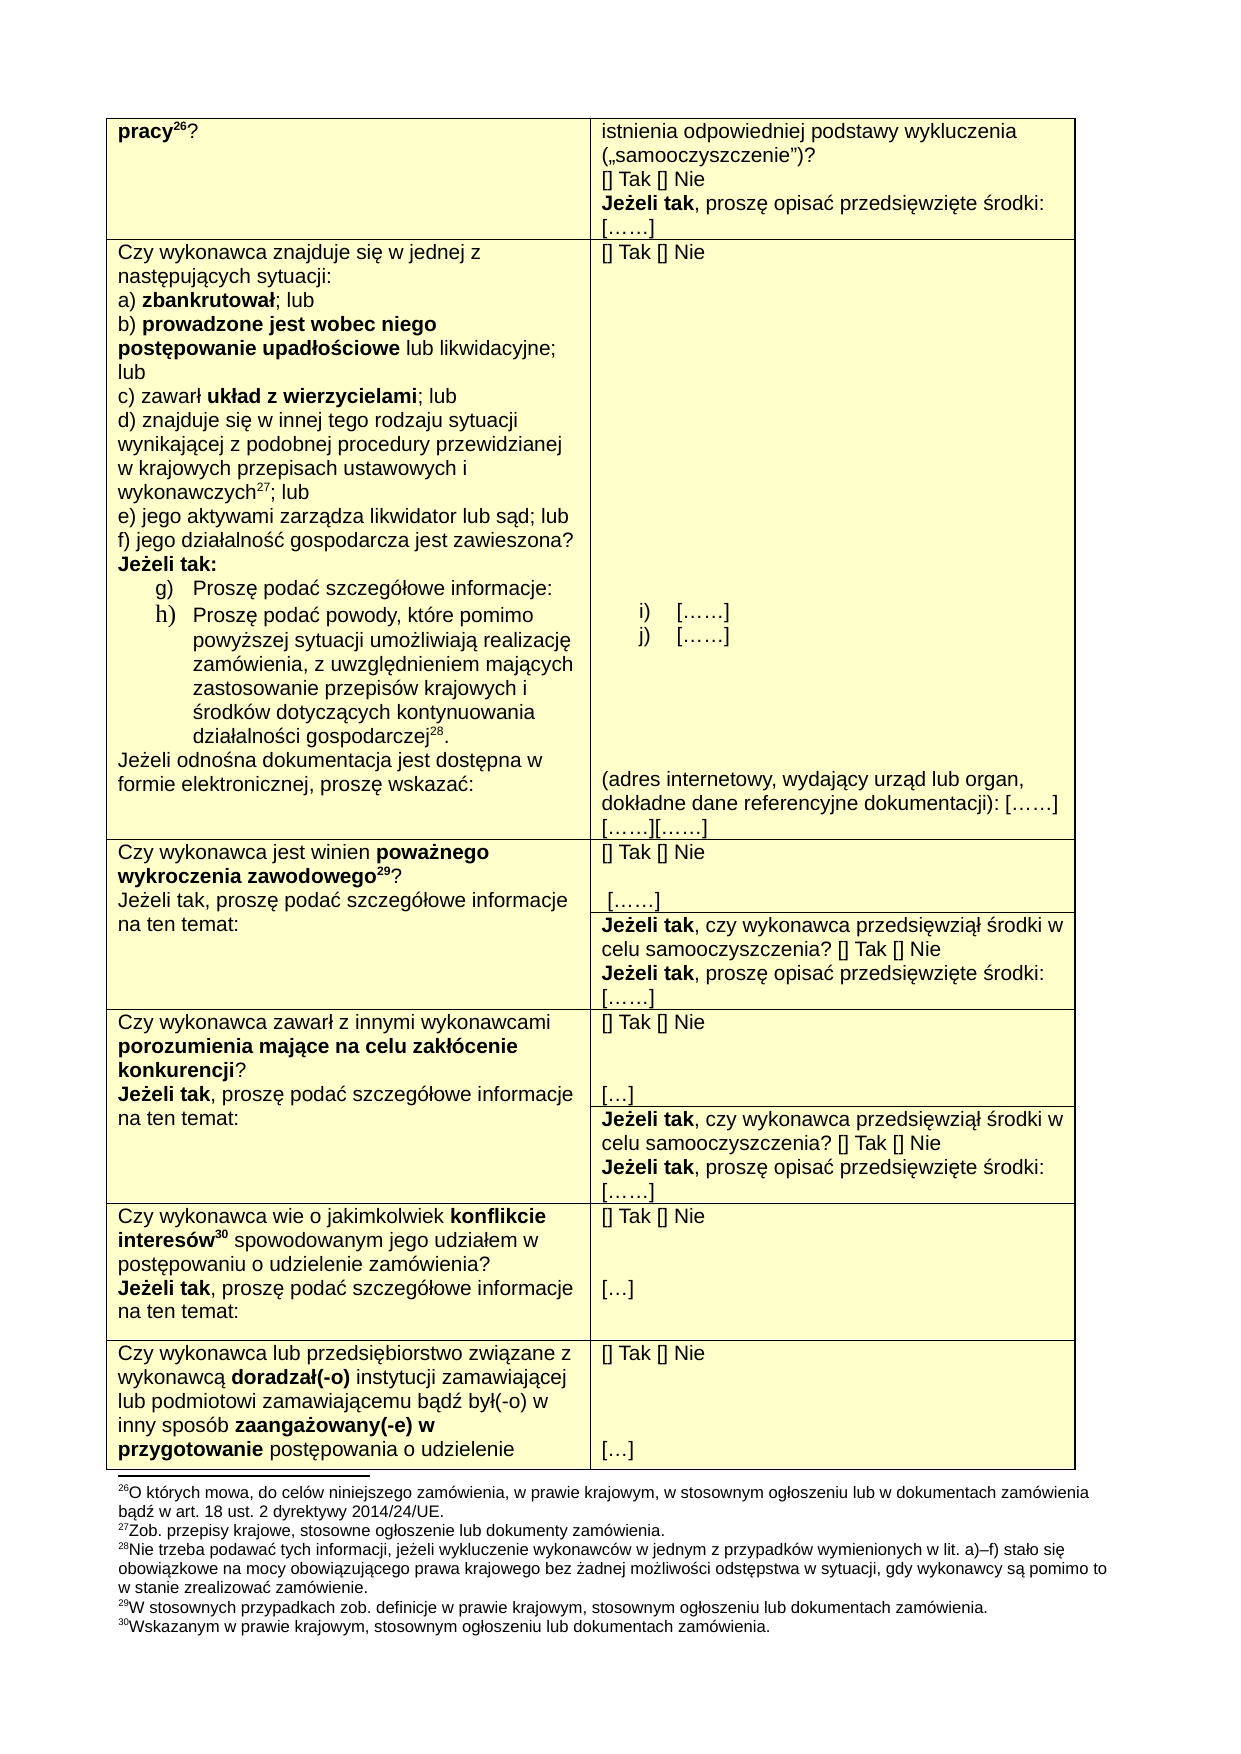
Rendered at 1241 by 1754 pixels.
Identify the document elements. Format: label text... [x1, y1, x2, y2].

table_cell Czy wykonawca znajduje się w jednej z następujących sytuacji: a) zbankrutował; lub b) prowadzone jest wobec niego postępowanie upadłościowe lub likwidacyjne; lub c) zawarł układ z wierzycielami; lub d) znajduje się w innej tego rodzaju sytuacji wynikającej z podobnej procedury przewidzianej w krajowych przepisach ustawowych i wykonawczych; lub e) jego aktywami zarządza likwidator lub sąd; lub f) jego działalność gospodarcza jest zawieszona? Jeżeli tak: Proszę podać szczegółowe informacje: Proszę podać powody, które pomimo powyższej sytuacji umożliwiają realizację zamówienia, z uwzględnieniem mających zastosowanie przepisów krajowych i środków dotyczących kontynuowania działalności gospodarczej. Jeżeli odnośna dokumentacja jest dostępna w formie elektronicznej, proszę wskazać: [107, 240, 590, 839]
table_cell Czy wykonawca wie o jakimkolwiek konflikcie interesów spowodowanym jego udziałem w postępowaniu o udzielenie zamówienia? Jeżeli tak, proszę podać szczegółowe informacje na ten temat: [107, 1204, 590, 1339]
table_cell istnienia odpowiedniej podstawy wykluczenia („samooczyszczenie”)? [] Tak [] Nie Jeżeli tak, proszę opisać przedsięwzięte środki: [……] [591, 119, 1074, 239]
table_cell Jeżeli tak, czy wykonawca przedsięwziął środki w celu samooczyszczenia? [] Tak [] Nie Jeżeli tak, proszę opisać przedsięwzięte środki: [……] [591, 913, 1074, 1009]
table_cell [] Tak [] Nie [……] [591, 840, 1074, 912]
table_cell [] Tak [] Nie [……] [……] (adres internetowy, wydający urząd lub organ, dokładne dane referencyjne dokumentacji): [……][……][……] [591, 240, 1074, 839]
table_cell [] Tak [] Nie […] [591, 1010, 1074, 1106]
table_cell Czy wykonawca jest winien poważnego wykroczenia zawodowego? Jeżeli tak, proszę podać szczegółowe informacje na ten temat: [107, 840, 590, 1009]
table_cell Czy wykonawca zawarł z innymi wykonawcami porozumienia mające na celu zakłócenie konkurencji? Jeżeli tak, proszę podać szczegółowe informacje na ten temat: [107, 1010, 590, 1202]
table_cell [] Tak [] Nie […] [591, 1204, 1074, 1339]
table_cell Jeżeli tak, czy wykonawca przedsięwziął środki w celu samooczyszczenia? [] Tak [] Nie Jeżeli tak, proszę opisać przedsięwzięte środki: [……] [591, 1107, 1074, 1202]
table_cell Czy wykonawca lub przedsiębiorstwo związane z wykonawcą doradzał(-o) instytucji zamawiającej lub podmiotowi zamawiającemu bądź był(-o) w inny sposób zaangażowany(-e) w przygotowanie postępowania o udzielenie [107, 1341, 590, 1468]
table_cell Czy wykonawca, wedle własnej wiedzy, naruszył swoje obowiązki w dziedzinie prawa środowiska, prawa socjalnego i prawa pracy? [107, 119, 590, 239]
table_cell [] Tak [] Nie […] [591, 1341, 1074, 1468]
